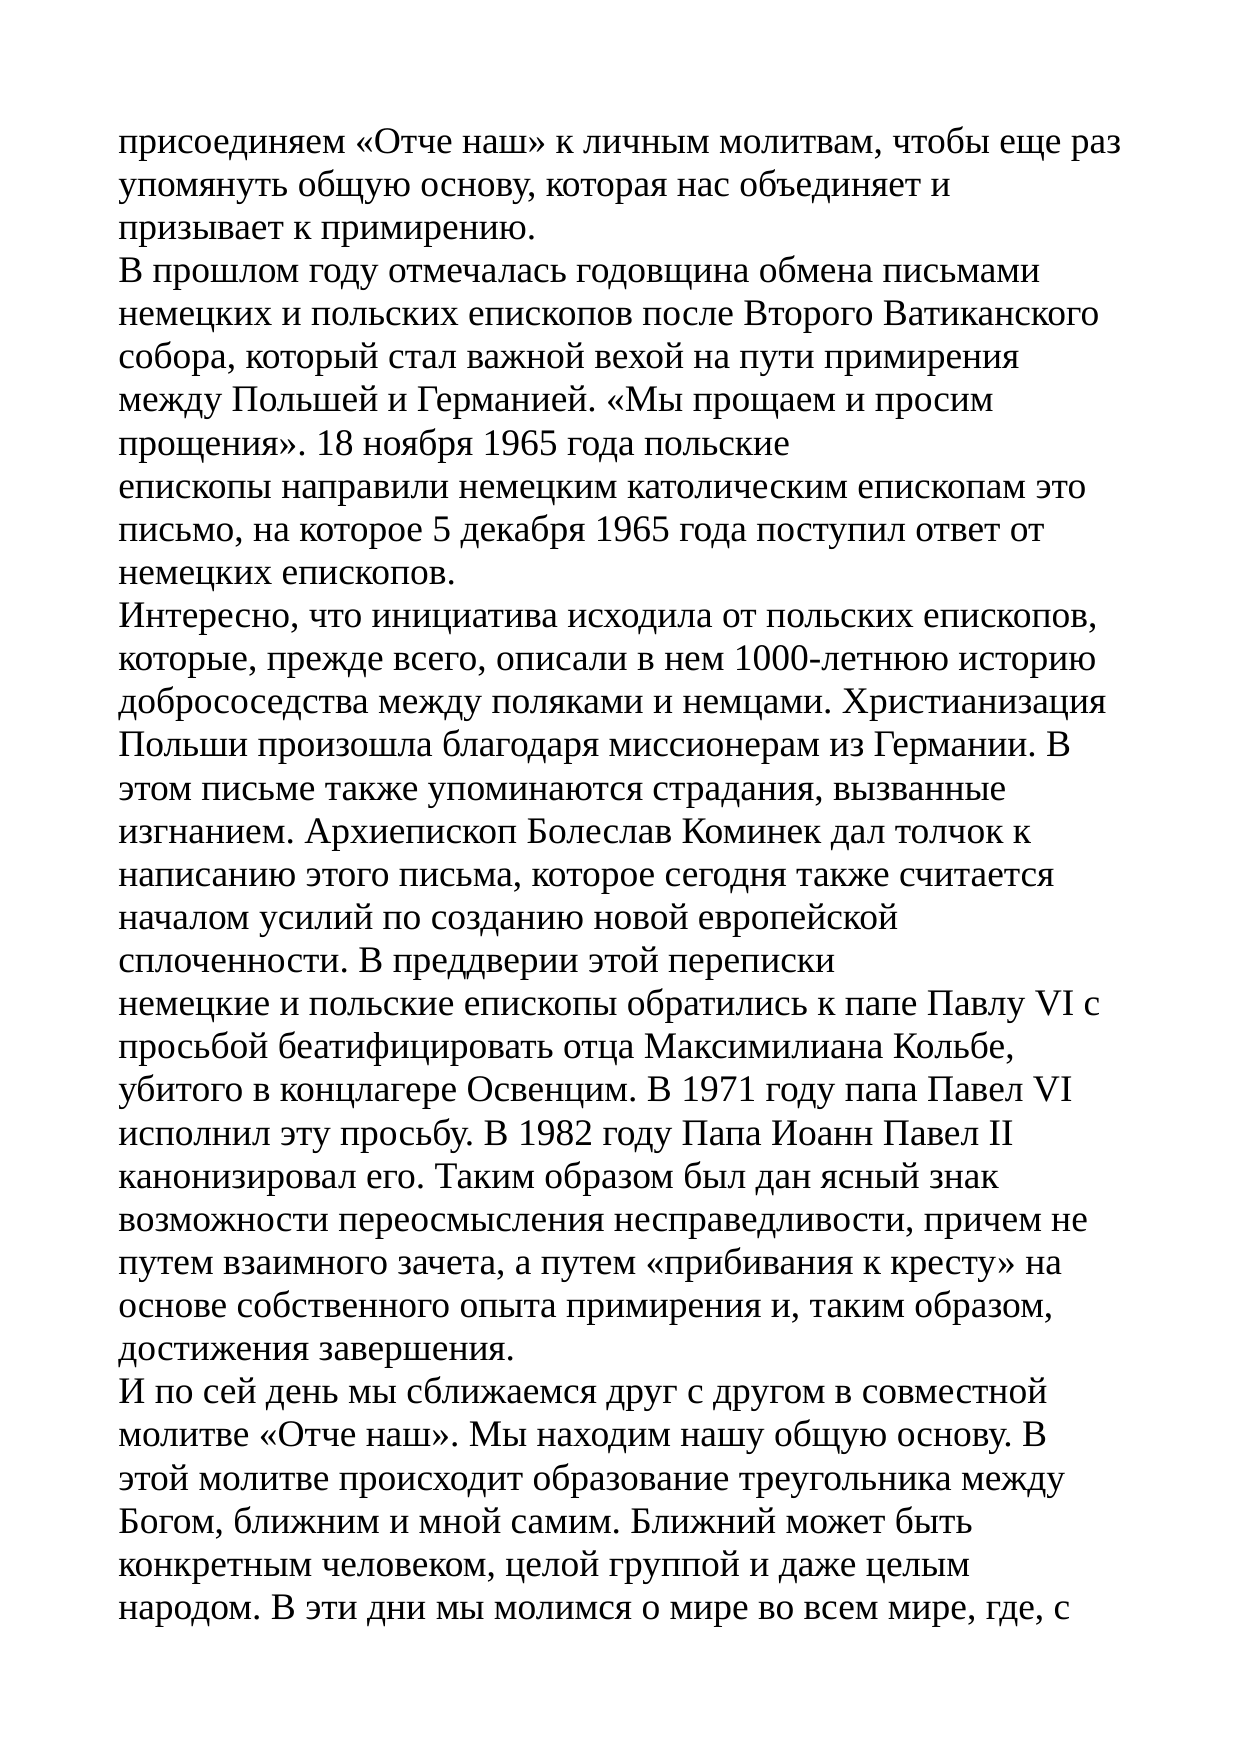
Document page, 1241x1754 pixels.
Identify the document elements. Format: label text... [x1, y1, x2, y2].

text присоединяем «Отче наш» к личным молитвам, чтобы еще раз упомянуть общую основу, которая нас объединяет и призывает к примирению. В прошлом году отмечалась годовщина обмена письмами немецких и польских епископов после Второго Ватиканского собора, который стал важной вехой на пути примирения между Польшей и Германией. «Мы прощаем и просим прощения». 18 ноября 1965 года польские епископы направили немецким католическим епископам это письмо, на которое 5 декабря 1965 года поступил ответ от немецких епископов. Интересно, что инициатива исходила от польских епископов, которые, прежде всего, описали в нем 1000-летнюю историю добрососедства между поляками и немцами. Христианизация Польши произошла благодаря миссионерам из Германии. В этом письме также упоминаются страдания, вызванные изгнанием. Архиепископ Болеслав Коминек дал толчок к написанию этого письма, которое сегодня также считается началом усилий по созданию новой европейской сплоченности. В преддверии этой переписки немецкие и польские епископы обратились к папе Павлу VI с просьбой беатифицировать отца Максимилиана Кольбе, убитого в концлагере Освенцим. В 1971 году папа Павел VI исполнил эту просьбу. В 1982 году Папа Иоанн Павел II канонизировал его. Таким образом был дан ясный знак возможности переосмысления несправедливости, причем не путем взаимного зачета, а путем «прибивания к кресту» на основе собственного опыта примирения и, таким образом, достижения завершения. И по сей день мы сближаемся друг с другом в совместной молитве «Отче наш». Мы находим нашу общую основу. В этой молитве происходит образование треугольника между Богом, ближним и мной самим. Ближний может быть конкретным человеком, целой группой и даже целым народом. В эти дни мы молимся о мире во всем мире, где, с [118, 118, 1122, 1627]
